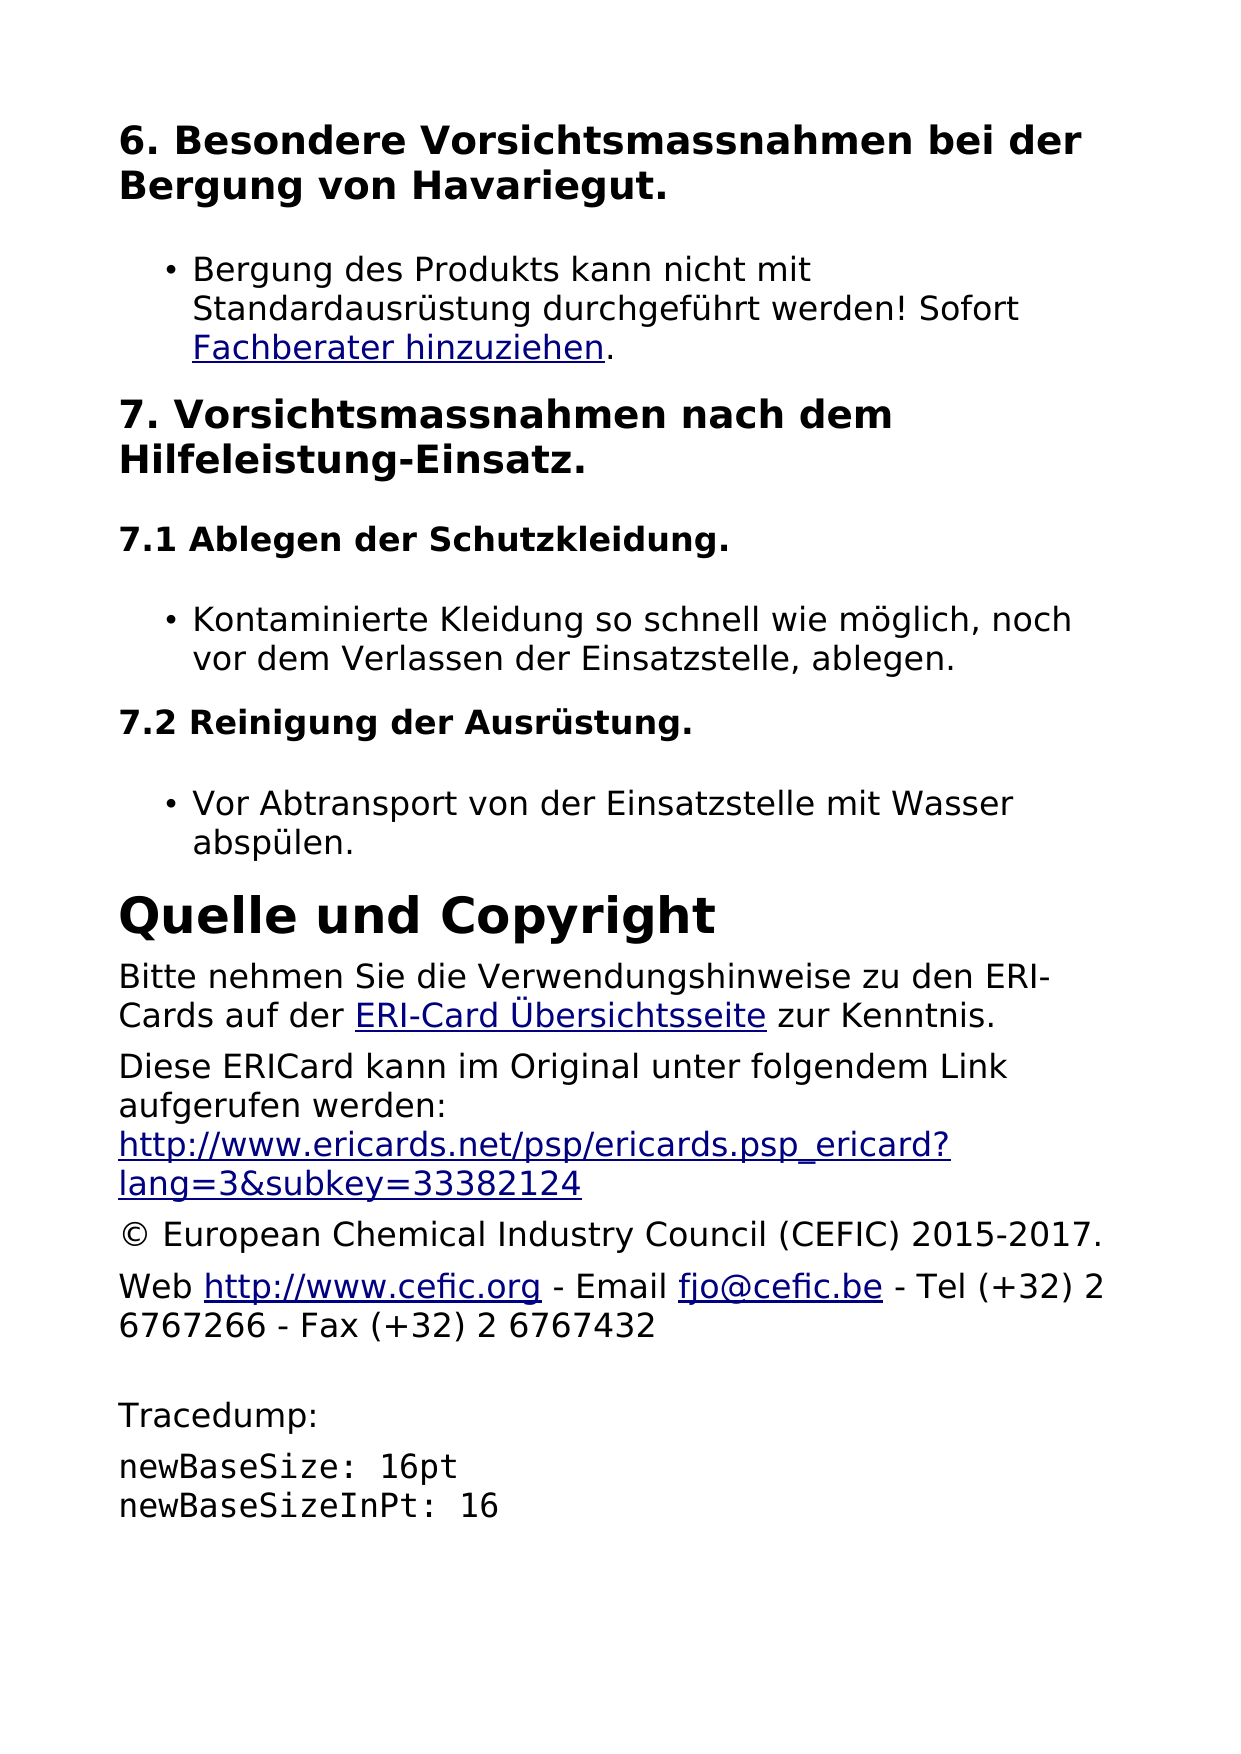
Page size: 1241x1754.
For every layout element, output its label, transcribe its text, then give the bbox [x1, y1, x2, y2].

text newBaseSize: 16pt newBaseSizeInPt: 16 [118, 1448, 1122, 1525]
subtitle 7. Vorsichtsmassnahmen nach dem Hilfeleistung-Einsatz. [118, 392, 1122, 482]
subtitle Quelle und Copyright [118, 887, 1122, 945]
subtitle 7.2 Reinigung der Ausrüstung. [118, 703, 1122, 742]
list Bergung des Produkts kann nicht mit Standardausrüstung durchgeführt werden! Sofort Fachberater hinzuziehen. [177, 251, 1122, 367]
text Bitte nehmen Sie die Verwendungshinweise zu den ERI-Cards auf der ERI-Card Übersichtsseite zur Kenntnis. [118, 958, 1122, 1036]
text Diese ERICard kann im Original unter folgendem Link aufgerufen werden: http://www.ericards.net/psp/ericards.psp_ericard?lang=3&subkey=33382124 [118, 1048, 1122, 1203]
text Tracedump: [118, 1357, 1122, 1435]
list Vor Abtransport von der Einsatzstelle mit Wasser abspülen. [177, 784, 1122, 862]
list Kontaminierte Kleidung so schnell wie möglich, noch vor dem Verlassen der Einsatzstelle, ablegen. [177, 601, 1122, 678]
subtitle 7.1 Ablegen der Schutzkleidung. [118, 520, 1122, 559]
text Web http://www.cefic.org - Email fjo@cefic.be - Tel (+32) 2 6767266 - Fax (+32) 2 6767432 [118, 1267, 1122, 1345]
text © European Chemical Industry Council (CEFIC) 2015-2017. [118, 1216, 1122, 1255]
subtitle 6. Besondere Vorsichtsmassnahmen bei der Bergung von Havariegut. [118, 118, 1122, 208]
